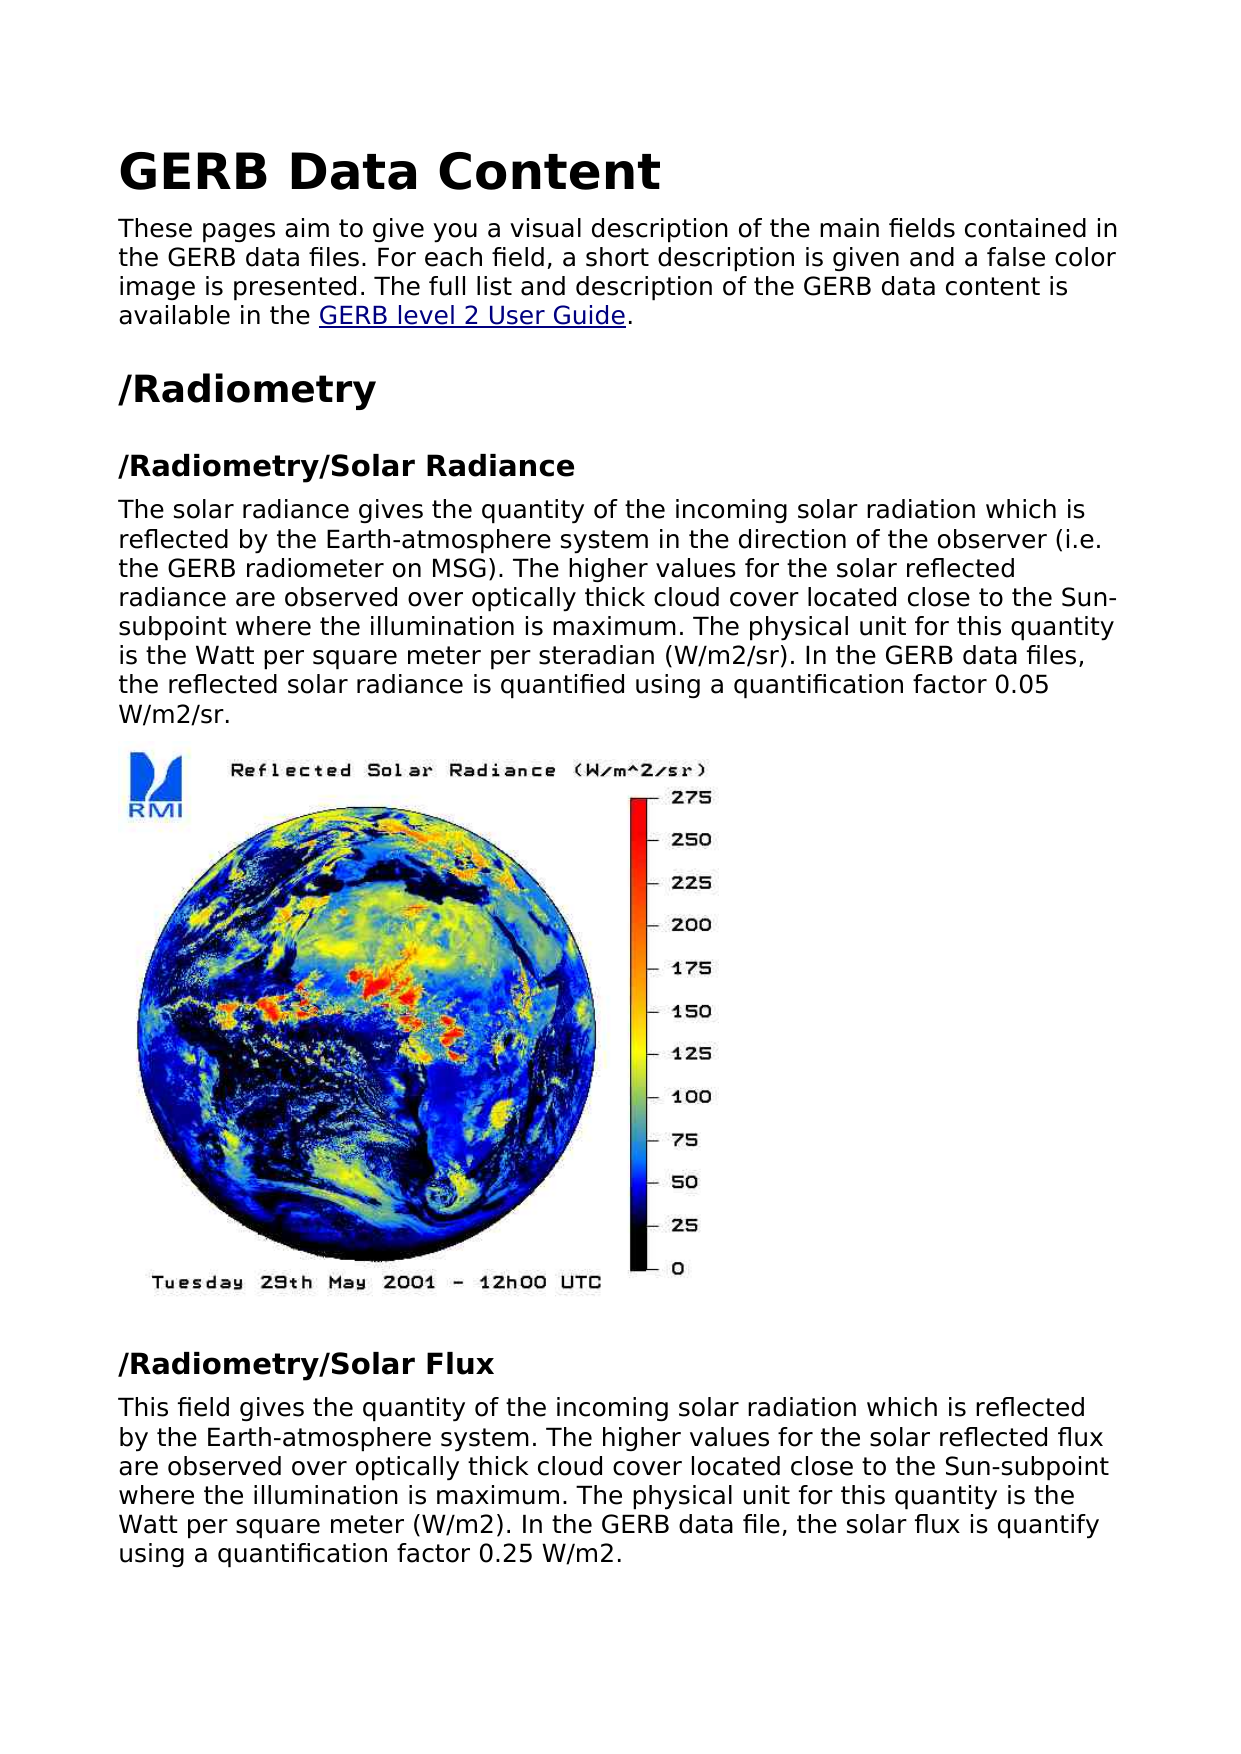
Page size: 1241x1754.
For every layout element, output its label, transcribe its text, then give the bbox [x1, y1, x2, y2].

subtitle /Radiometry/Solar Radiance [118, 449, 1122, 483]
picture [118, 741, 744, 1310]
text These pages aim to give you a visual description of the main fields contained in the GERB data files. For each field, a short description is given and a false color image is presented. The full list and description of the GERB data content is available in the GERB level 2 User Guide. [118, 214, 1122, 331]
subtitle /Radiometry/Solar Flux [118, 1347, 1122, 1381]
text The solar radiance gives the quantity of the incoming solar radiation which is reflected by the Earth-atmosphere system in the direction of the observer (i.e. the GERB radiometer on MSG). The higher values for the solar reflected radiance are observed over optically thick cloud cover located close to the Sun-subpoint where the illumination is maximum. The physical unit for this quantity is the Watt per square meter per steradian (W/m2/sr). In the GERB data files, the reflected solar radiance is quantified using a quantification factor 0.05 W/m2/sr. [118, 496, 1122, 729]
subtitle GERB Data Content [118, 143, 1122, 201]
subtitle /Radiometry [118, 368, 1122, 412]
text This field gives the quantity of the incoming solar radiation which is reflected by the Earth-atmosphere system. The higher values for the solar reflected flux are observed over optically thick cloud cover located close to the Sun-subpoint where the illumination is maximum. The physical unit for this quantity is the Watt per square meter (W/m2). In the GERB data file, the solar flux is quantify using a quantification factor 0.25 W/m2. [118, 1393, 1122, 1568]
